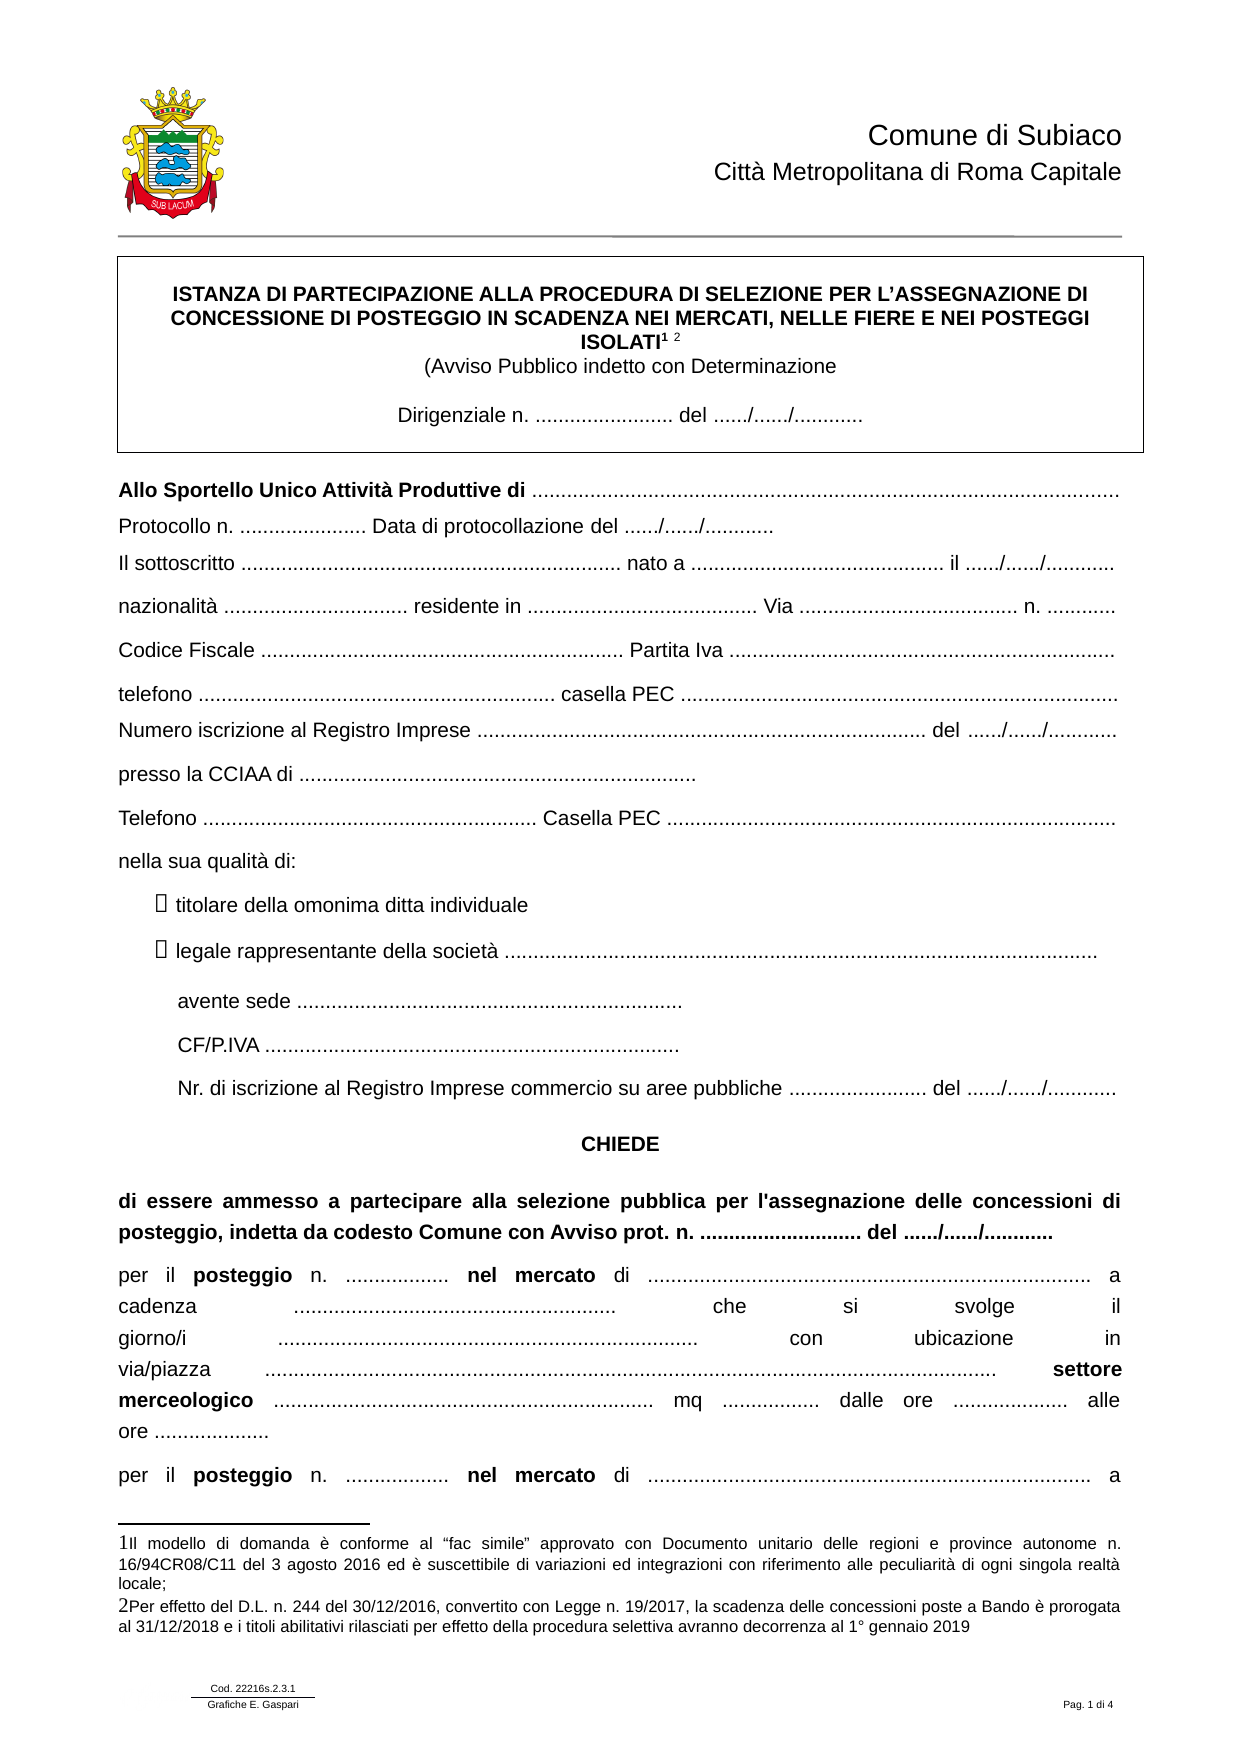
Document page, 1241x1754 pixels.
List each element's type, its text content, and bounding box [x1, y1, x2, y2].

text per il posteggio n. .................. nel mercato di ............................................................................. a [118, 1463, 1122, 1487]
text presso la CCIAA di ..................................................................... [118, 762, 1122, 786]
text  legale rappresentante della società ....................................................................................................... [153, 932, 1122, 966]
text Nr. di iscrizione al Registro Imprese commercio su aree pubbliche ........................ del ....../....../............ [177, 1076, 1122, 1100]
text Il sottoscritto .................................................................. nato a ............................................ il ....../....../............ [118, 551, 1122, 575]
text nazionalità ................................ residente in ........................................ Via ...................................... n. ............ [118, 594, 1122, 618]
text telefono .............................................................. casella PEC ............................................................................ [118, 682, 1122, 706]
text Protocollo n. ...................... Data di protocollazione del ....../....../............ [118, 514, 1122, 538]
text Città Metropolitana di Roma Capitale [224, 157, 1122, 185]
text CHIEDE [118, 1132, 1122, 1156]
table_header ISTANZA DI PARTECIPAZIONE ALLA PROCEDURA DI SELEZIONE PER L’ASSEGNAZIONE DI CONCESSIONE DI POSTEGGIO IN SCADENZA NEI MERCATI, NELLE FIERE E NEI POSTEGGI ISOLATI (Avviso Pubblico indetto con Determinazione Dirigenziale n. ........................ del ....../....../............ [118, 257, 1143, 452]
text Numero iscrizione al Registro Imprese .............................................................................. del ....../....../............ [118, 718, 1122, 742]
text  titolare della omonima ditta individuale [153, 886, 1122, 919]
text avente sede ................................................................... [177, 989, 1122, 1013]
text Comune di Subiaco [224, 118, 1122, 152]
picture [122, 87, 224, 219]
text CF/P.IVA ........................................................................ [177, 1032, 1122, 1056]
text Allo Sportello Unico Attività Produttive di [118, 478, 1122, 502]
text Telefono .......................................................... Casella PEC .............................................................................. [118, 805, 1122, 829]
text Codice Fiscale ............................................................... Partita Iva ................................................................... [118, 638, 1122, 662]
text per il posteggio n. .................. nel mercato di ............................................................................. a cadenza ........................................................ che si svolge il giorno/i ......................................................................... con ubicazione in via/piazza ............................................................................................................................... settore merceologico .................................................................. mq ................. dalle ore .................... alle ore .................... [118, 1263, 1122, 1443]
text nella sua qualità di: [118, 849, 1122, 873]
text di essere ammesso a partecipare alla selezione pubblica per l'assegnazione delle concessioni di posteggio, indetta da codesto Comune con Avviso prot. n. ............................ del ....../....../............ [118, 1188, 1122, 1243]
